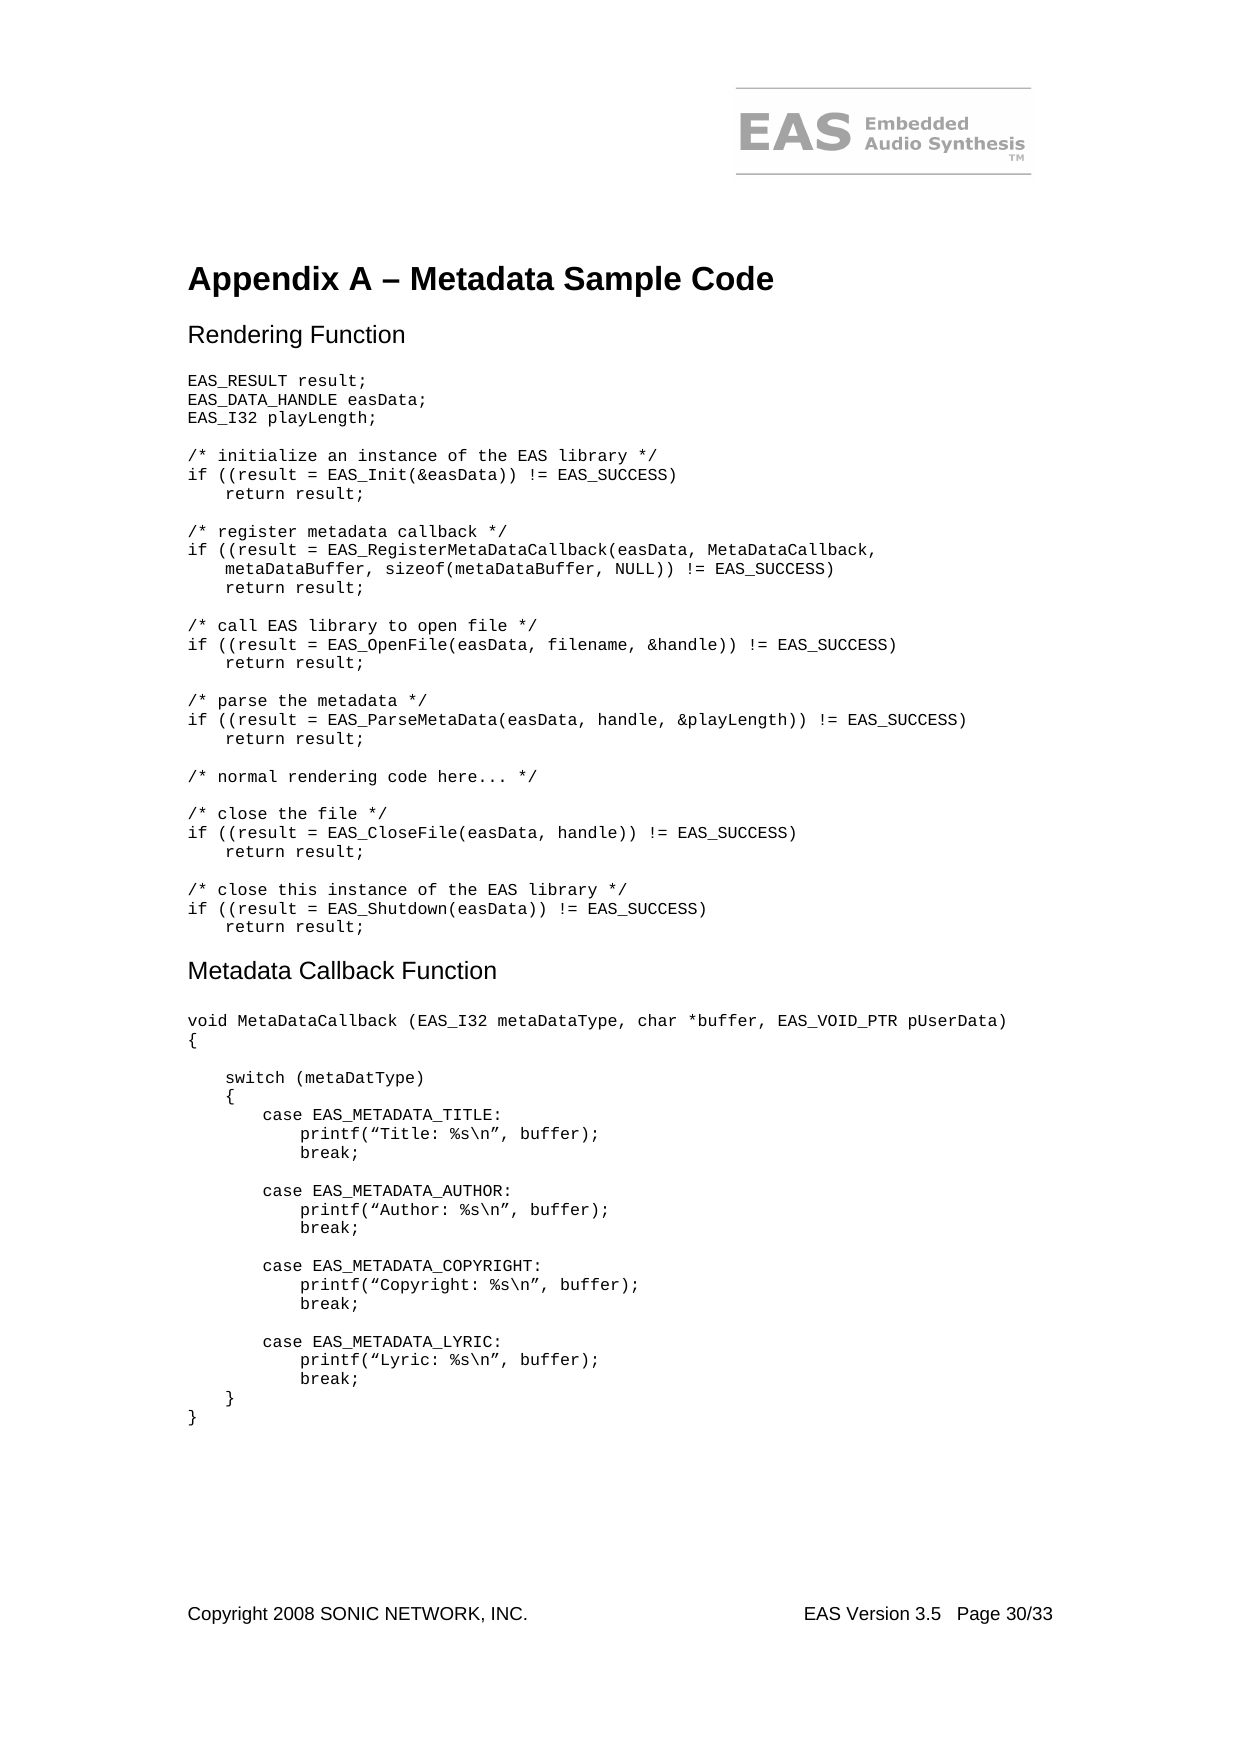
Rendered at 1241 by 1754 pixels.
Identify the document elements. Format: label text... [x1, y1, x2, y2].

text if ((result = EAS_Shutdown(easData)) != EAS_SUCCESS) [187, 900, 1053, 919]
text /* close the file */ [187, 806, 1053, 825]
text /* call EAS library to open file */ [187, 617, 1053, 636]
text Rendering Function [187, 321, 1053, 349]
text break; [187, 1371, 1053, 1390]
text return result; [225, 655, 1053, 674]
text switch (metaDatType) [187, 1069, 1053, 1088]
text /* normal rendering code here... */ [187, 768, 1053, 787]
text metaDataBuffer, sizeof(metaDataBuffer, NULL)) != EAS_SUCCESS) [225, 561, 1053, 580]
text break; [187, 1295, 1053, 1314]
text case EAS_METADATA_LYRIC: [187, 1333, 1053, 1352]
text return result; [187, 485, 1053, 504]
text if ((result = EAS_OpenFile(easData, filename, &handle)) != EAS_SUCCESS) [187, 636, 1053, 655]
text /* close this instance of the EAS library */ [187, 881, 1053, 900]
text /* initialize an instance of the EAS library */ [187, 448, 1053, 467]
text /* parse the metadata */ [187, 693, 1053, 712]
text if ((result = EAS_RegisterMetaDataCallback(easData, MetaDataCallback, [187, 542, 1053, 561]
text void MetaDataCallback (EAS_I32 metaDataType, char *buffer, EAS_VOID_PTR pUserData) [187, 1013, 1053, 1031]
text { [187, 1031, 1053, 1050]
text { [187, 1088, 1053, 1107]
text case EAS_METADATA_TITLE: [187, 1107, 1053, 1126]
text printf(“Lyric: %s\n”, buffer); [187, 1352, 1053, 1371]
text /* register metadata callback */ [187, 523, 1053, 542]
text if ((result = EAS_CloseFile(easData, handle)) != EAS_SUCCESS) [187, 825, 1053, 844]
text break; [187, 1144, 1053, 1163]
text if ((result = EAS_ParseMetaData(easData, handle, &playLength)) != EAS_SUCCESS) [187, 712, 1053, 731]
text return result; [187, 919, 1053, 938]
text Appendix A – Metadata Sample Code [187, 260, 1053, 297]
text break; [187, 1220, 1053, 1239]
text case EAS_METADATA_COPYRIGHT: [187, 1258, 1053, 1277]
text return result; [187, 844, 1053, 862]
text } [187, 1408, 1053, 1427]
text Metadata Callback Function [187, 957, 1053, 985]
text if ((result = EAS_Init(&easData)) != EAS_SUCCESS) [187, 467, 1053, 485]
text printf(“Author: %s\n”, buffer); [187, 1201, 1053, 1220]
text EAS_RESULT result; [187, 372, 1053, 391]
text printf(“Copyright: %s\n”, buffer); [187, 1277, 1053, 1295]
text } [187, 1390, 1053, 1408]
text printf(“Title: %s\n”, buffer); [187, 1126, 1053, 1144]
text EAS_I32 playLength; [187, 410, 1053, 429]
picture [732, 84, 1037, 181]
text case EAS_METADATA_AUTHOR: [187, 1182, 1053, 1201]
text return result; [225, 731, 1053, 749]
text EAS_DATA_HANDLE easData; [187, 391, 1053, 410]
text return result; [225, 580, 1053, 598]
